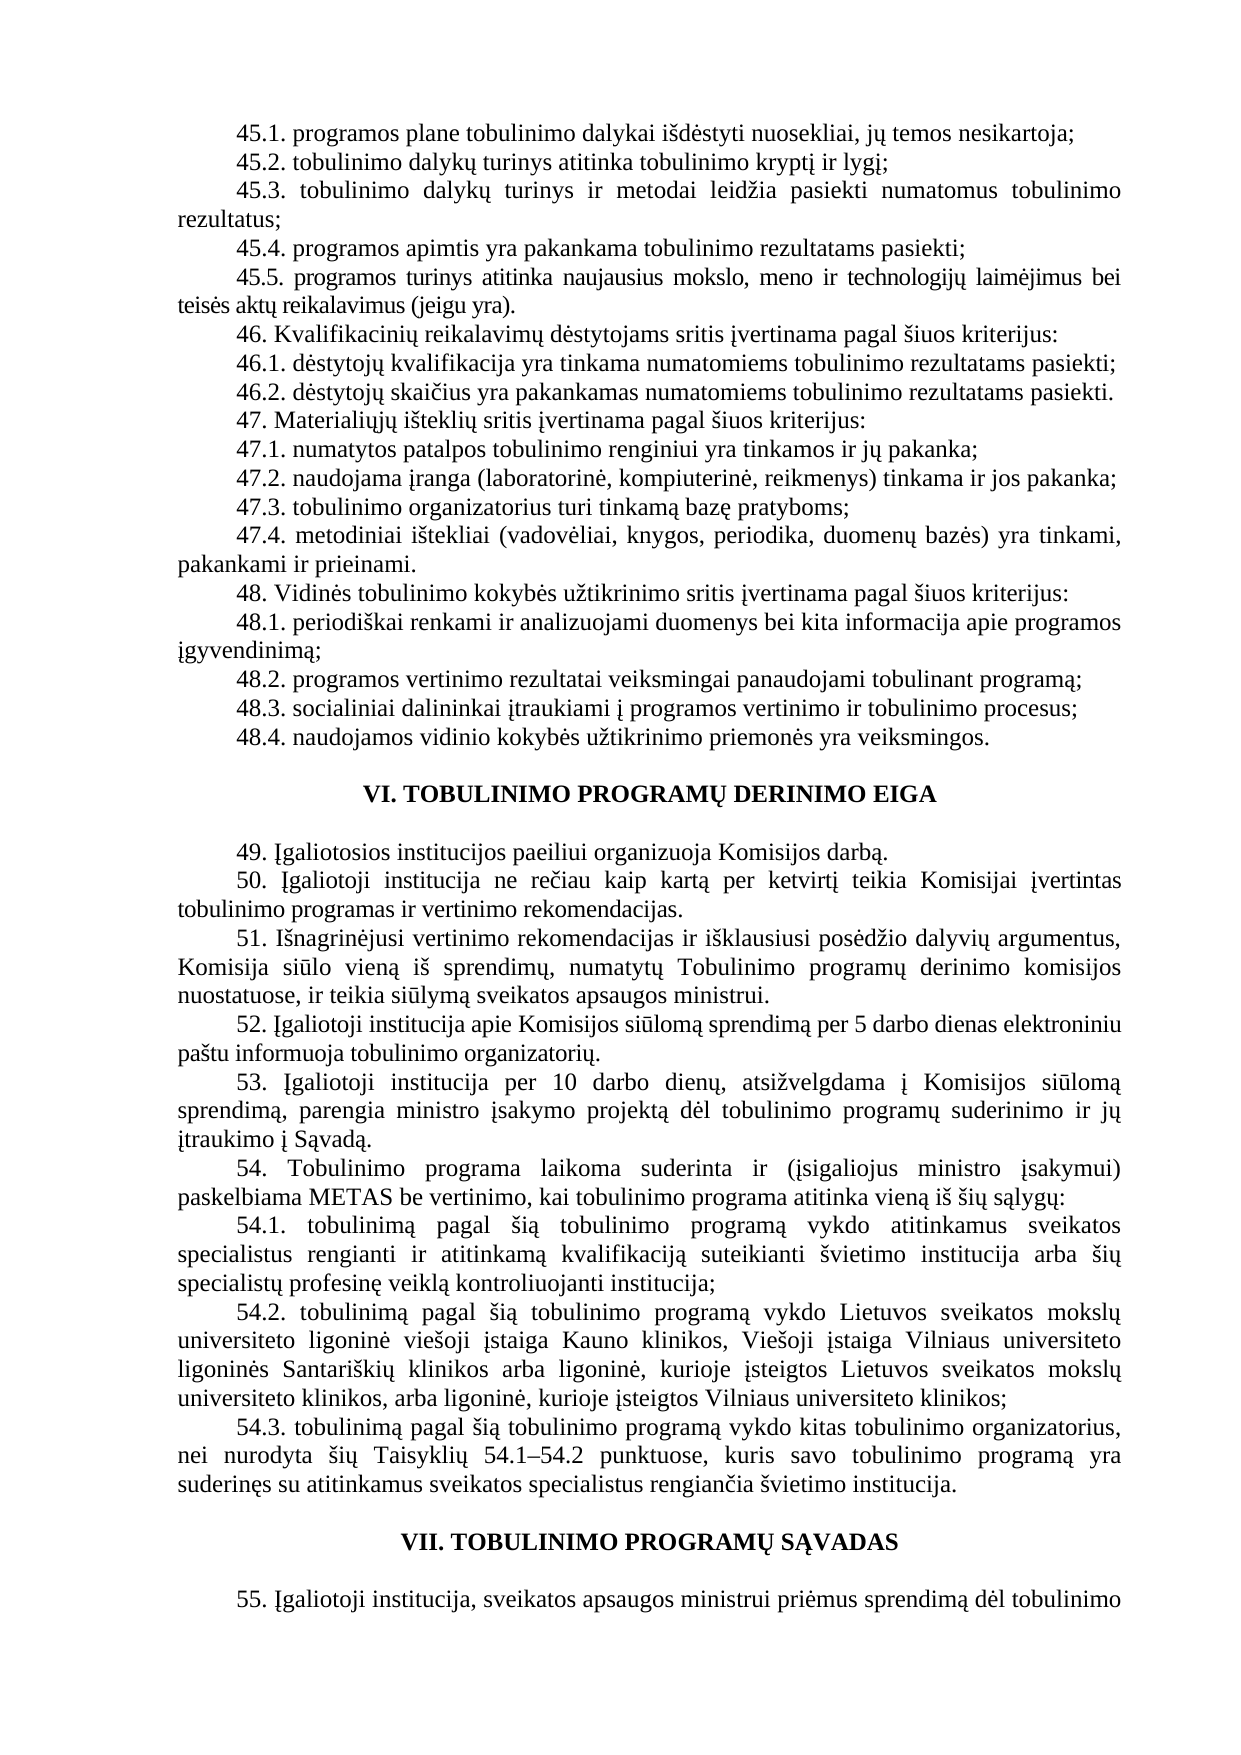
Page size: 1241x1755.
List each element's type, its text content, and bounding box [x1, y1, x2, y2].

text 45.1. programos plane tobulinimo dalykai išdėstyti nuosekliai, jų temos nesikartoja; [177, 118, 1122, 147]
text 51. Išnagrinėjusi vertinimo rekomendacijas ir išklausiusi posėdžio dalyvių argumentus, Komisija siūlo vieną iš sprendimų, numatytų Tobulinimo programų derinimo komisijos nuostatuose, ir teikia siūlymą sveikatos apsaugos ministrui. [177, 923, 1122, 1009]
text 45.3. tobulinimo dalykų turinys ir metodai leidžia pasiekti numatomus tobulinimo rezultatus; [177, 176, 1122, 233]
text 45.4. programos apimtis yra pakankama tobulinimo rezultatams pasiekti; [177, 233, 1122, 262]
text 47.4. metodiniai ištekliai (vadovėliai, knygos, periodika, duomenų bazės) yra tinkami, pakankami ir prieinami. [177, 521, 1122, 578]
text 54.3. tobulinimą pagal šią tobulinimo programą vykdo kitas tobulinimo organizatorius, nei nurodyta šių Taisyklių 54.1–54.2 punktuose, kuris savo tobulinimo programą yra suderinęs su atitinkamus sveikatos specialistus rengiančia švietimo institucija. [177, 1412, 1122, 1498]
text 54.2. tobulinimą pagal šią tobulinimo programą vykdo Lietuvos sveikatos mokslų universiteto ligoninė viešoji įstaiga Kauno klinikos, Viešoji įstaiga Vilniaus universiteto ligoninės Santariškių klinikos arba ligoninė, kurioje įsteigtos Lietuvos sveikatos mokslų universiteto klinikos, arba ligoninė, kurioje įsteigtos Vilniaus universiteto klinikos; [177, 1297, 1122, 1412]
text 54. Tobulinimo programa laikoma suderinta ir (įsigaliojus ministro įsakymui) paskelbiama METAS be vertinimo, kai tobulinimo programa atitinka vieną iš šių sąlygų: [177, 1153, 1122, 1211]
text 48. Vidinės tobulinimo kokybės užtikrinimo sritis įvertinama pagal šiuos kriterijus: [177, 578, 1122, 607]
text VI. Tobulinimo programų derinimO EIGA [177, 779, 1122, 808]
text 49. Įgaliotosios institucijos paeiliui organizuoja Komisijos darbą. [177, 837, 1122, 866]
text 48.1. periodiškai renkami ir analizuojami duomenys bei kita informacija apie programos įgyvendinimą; [177, 607, 1122, 664]
text 45.2. tobulinimo dalykų turinys atitinka tobulinimo kryptį ir lygį; [177, 147, 1122, 176]
text 47. Materialiųjų išteklių sritis įvertinama pagal šiuos kriterijus: [177, 406, 1122, 434]
text 55. Įgaliotoji institucija, sveikatos apsaugos ministrui priėmus sprendimą dėl tobulinimo [177, 1584, 1122, 1613]
text 48.3. socialiniai dalininkai įtraukiami į programos vertinimo ir tobulinimo procesus; [177, 693, 1122, 722]
text 45.5. programos turinys atitinka naujausius mokslo, meno ir technologijų laimėjimus bei teisės aktų reikalavimus (jeigu yra). [177, 262, 1122, 319]
text 46.2. dėstytojų skaičius yra pakankamas numatomiems tobulinimo rezultatams pasiekti. [177, 377, 1122, 406]
text 48.2. programos vertinimo rezultatai veiksmingai panaudojami tobulinant programą; [177, 664, 1122, 693]
text 46. Kvalifikacinių reikalavimų dėstytojams sritis įvertinama pagal šiuos kriterijus: [177, 319, 1122, 348]
text 54.1. tobulinimą pagal šią tobulinimo programą vykdo atitinkamus sveikatos specialistus rengianti ir atitinkamą kvalifikaciją suteikianti švietimo institucija arba šių specialistų profesinę veiklą kontroliuojanti institucija; [177, 1211, 1122, 1297]
text 47.3. tobulinimo organizatorius turi tinkamą bazę pratyboms; [177, 492, 1122, 521]
text 47.2. naudojama įranga (laboratorinė, kompiuterinė, reikmenys) tinkama ir jos pakanka; [177, 463, 1122, 492]
text VII. Tobulinimo programų sąvadas [177, 1527, 1122, 1556]
text 48.4. naudojamos vidinio kokybės užtikrinimo priemonės yra veiksmingos. [177, 722, 1122, 751]
text 50. Įgaliotoji institucija ne rečiau kaip kartą per ketvirtį teikia Komisijai įvertintas tobulinimo programas ir vertinimo rekomendacijas. [177, 866, 1122, 923]
text 47.1. numatytos patalpos tobulinimo renginiui yra tinkamos ir jų pakanka; [177, 434, 1122, 463]
text 53. Įgaliotoji institucija per 10 darbo dienų, atsižvelgdama į Komisijos siūlomą sprendimą, parengia ministro įsakymo projektą dėl tobulinimo programų suderinimo ir jų įtraukimo į Sąvadą. [177, 1067, 1122, 1153]
text 46.1. dėstytojų kvalifikacija yra tinkama numatomiems tobulinimo rezultatams pasiekti; [177, 348, 1122, 377]
text 52. Įgaliotoji institucija apie Komisijos siūlomą sprendimą per 5 darbo dienas elektroniniu paštu informuoja tobulinimo organizatorių. [177, 1009, 1122, 1067]
